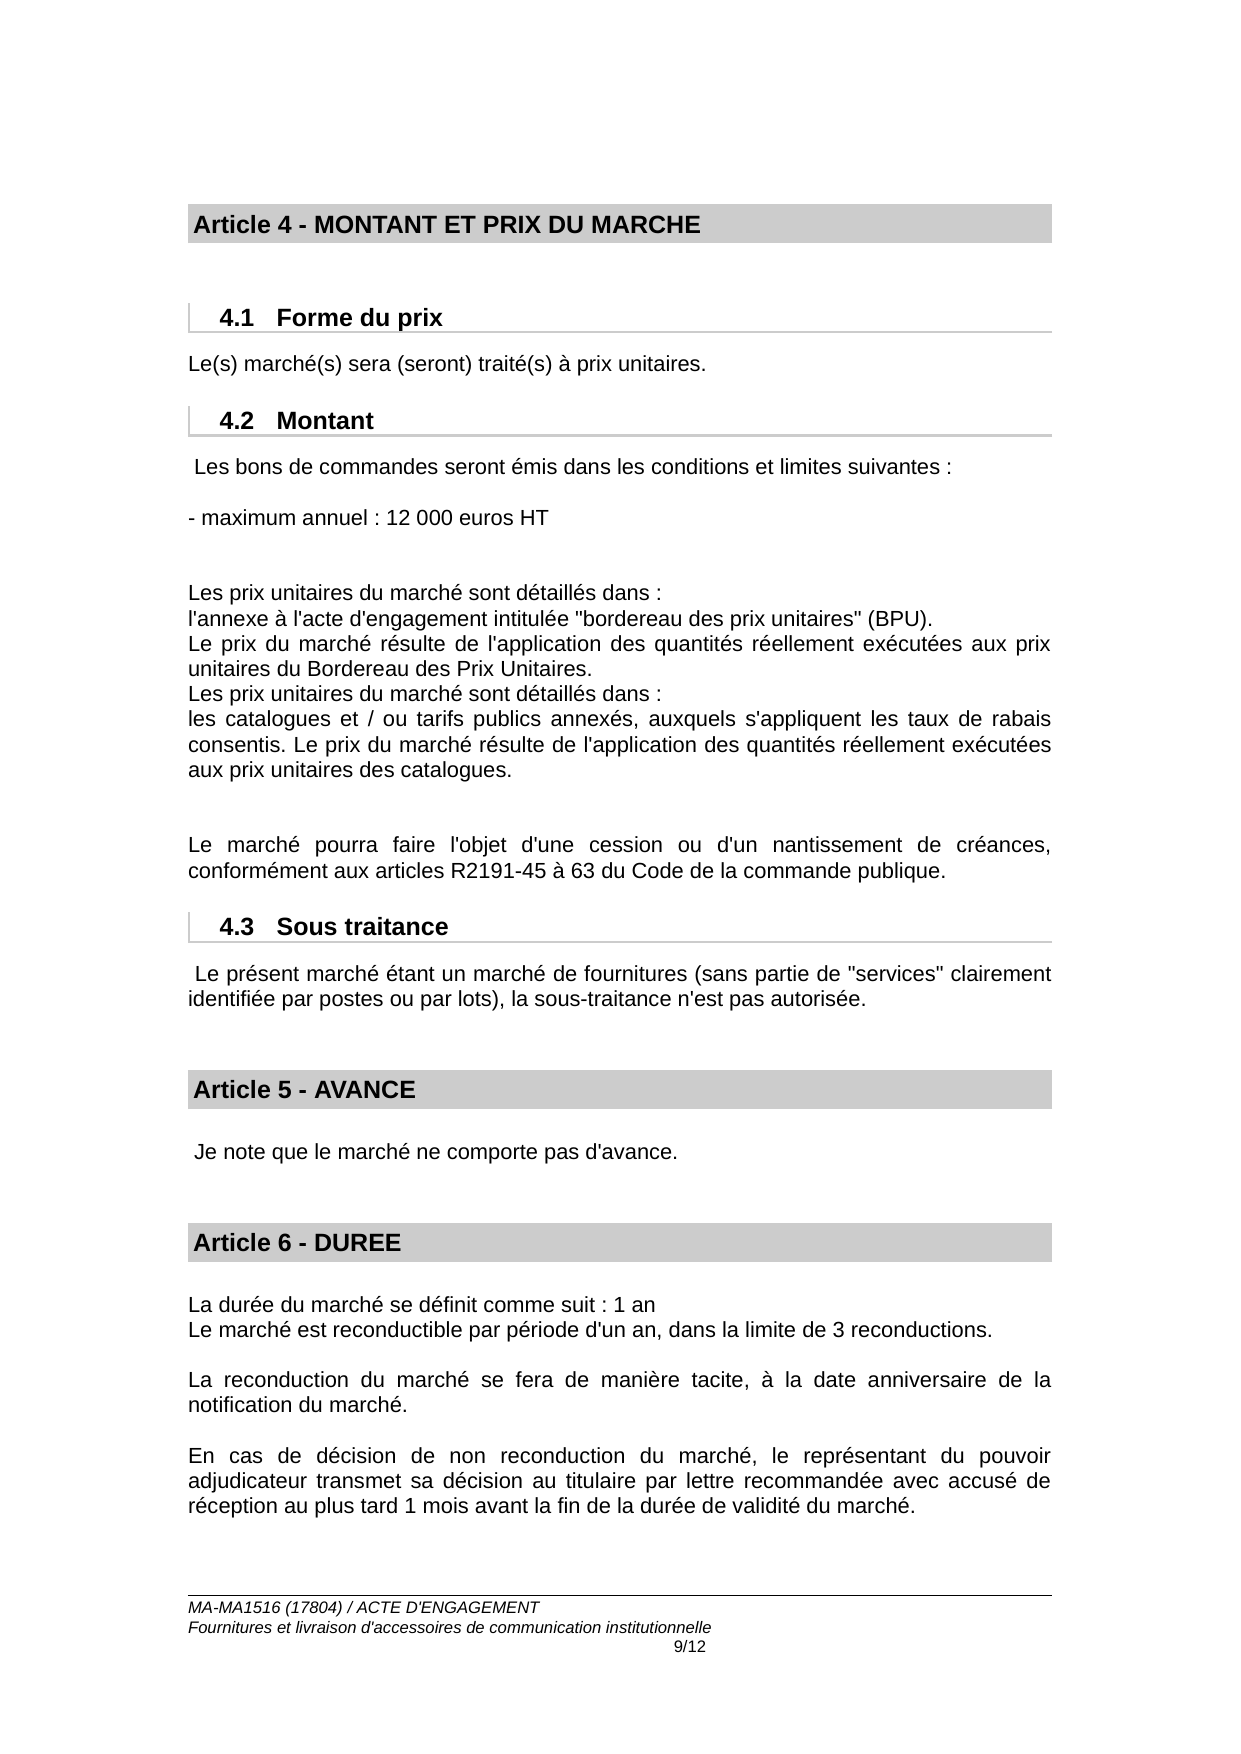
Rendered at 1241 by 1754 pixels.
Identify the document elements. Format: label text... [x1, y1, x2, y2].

text Le marché est reconductible par période d'un an, dans la limite de 3 reconductions. [188, 1317, 1052, 1342]
subtitle AVANCE [190, 1073, 1050, 1107]
subtitle Forme du prix [188, 302, 1052, 331]
text Le marché pourra faire l'objet d'une cession ou d'un nantissement de créances, conformément aux articles R2191-45 à 63 du Code de la commande publique. [188, 832, 1052, 883]
subtitle MONTANT ET PRIX DU MARCHE [190, 207, 1050, 241]
text Le présent marché étant un marché de fournitures (sans partie de "services" clairement identifiée par postes ou par lots), la sous-traitance n'est pas autorisée. [188, 961, 1052, 1011]
text l'annexe à l'acte d'engagement intitulée "bordereau des prix unitaires" (BPU). [188, 606, 1052, 631]
text La durée du marché se définit comme suit : 1 an [188, 1291, 1052, 1317]
subtitle Sous traitance [190, 912, 1052, 941]
text En cas de décision de non reconduction du marché, le représentant du pouvoir adjudicateur transmet sa décision au titulaire par lettre recommandée avec accusé de réception au plus tard 1 mois avant la fin de la durée de validité du marché. [188, 1443, 1052, 1518]
text Les prix unitaires du marché sont détaillés dans : [188, 580, 1052, 606]
text Je note que le marché ne comporte pas d'avance. [188, 1139, 1052, 1164]
text Les prix unitaires du marché sont détaillés dans : [188, 681, 1052, 706]
text les catalogues et / ou tarifs publics annexés, auxquels s'appliquent les taux de rabais consentis. Le prix du marché résulte de l'application des quantités réellement exécutées aux prix unitaires des catalogues. [188, 706, 1052, 782]
subtitle DUREE [190, 1225, 1050, 1260]
text Les bons de commandes seront émis dans les conditions et limites suivantes : [188, 454, 1052, 479]
text - maximum annuel : 12 000 euros HT [188, 505, 1052, 530]
subtitle Montant [190, 406, 1052, 434]
text La reconduction du marché se fera de manière tacite, à la date anniversaire de la notification du marché. [188, 1367, 1052, 1417]
text Le prix du marché résulte de l'application des quantités réellement exécutées aux prix unitaires du Bordereau des Prix Unitaires. [188, 631, 1052, 681]
text Le(s) marché(s) sera (seront) traité(s) à prix unitaires. [188, 351, 1052, 376]
